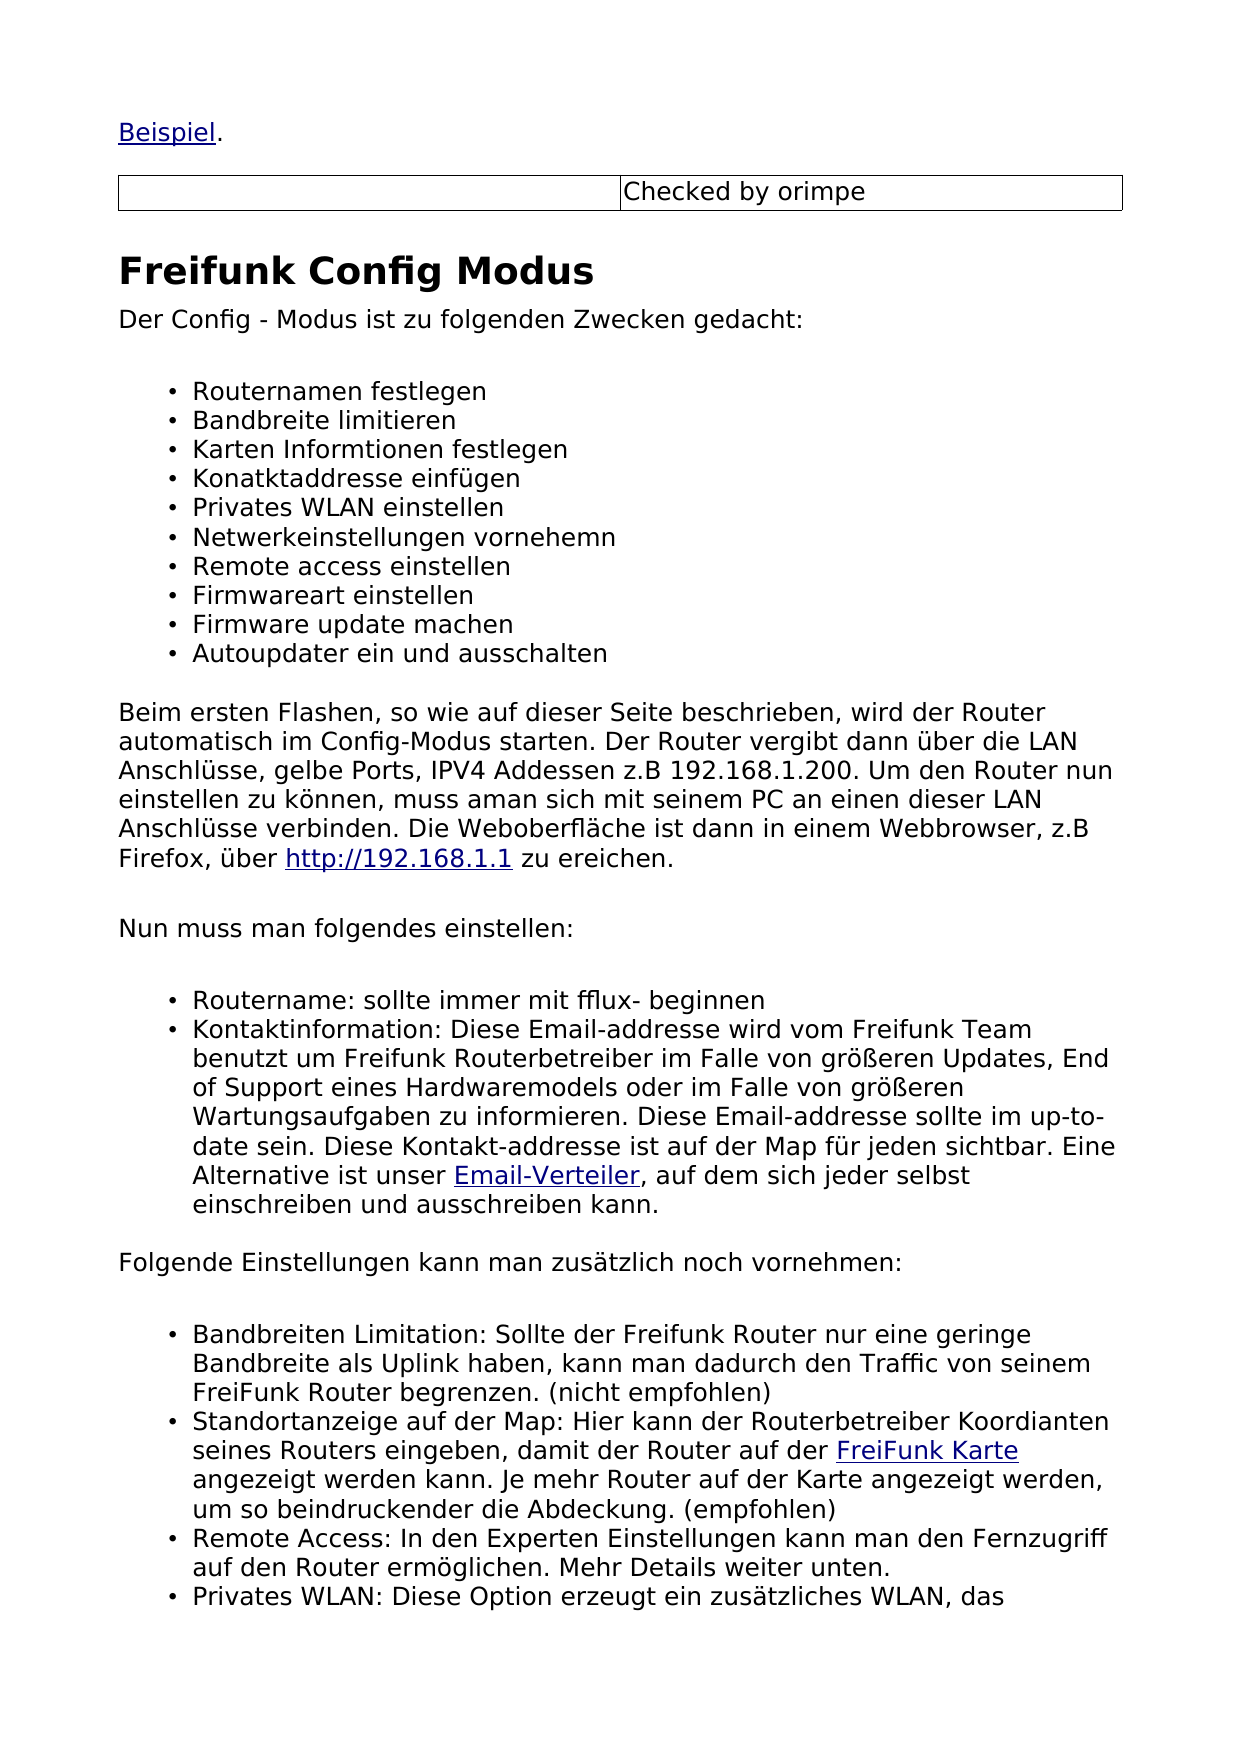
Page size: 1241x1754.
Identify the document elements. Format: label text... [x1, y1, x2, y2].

list Routername: sollte immer mit fflux- beginnen [177, 986, 1122, 1015]
list Bandbreite limitieren [177, 406, 1122, 435]
list Privates WLAN einstellen [177, 493, 1122, 523]
text Folgende Einstellungen kann man zusätzlich noch vornehmen: [118, 1249, 1122, 1278]
list Firmwareart einstellen [177, 581, 1122, 610]
list Kontaktinformation: Diese Email-addresse wird vom Freifunk Team benutzt um Freifunk Routerbetreiber im Falle von größeren Updates, End of Support eines Hardwaremodels oder im Falle von größeren Wartungsaufgaben zu informieren. Diese Email-addresse sollte im up-to-date sein. Diese Kontakt-addresse ist auf der Map für jeden sichtbar. Eine Alternative ist unser Email-Verteiler, auf dem sich jeder selbst einschreiben und ausschreiben kann. [177, 1015, 1122, 1219]
list Karten Informtionen festlegen [177, 435, 1122, 464]
list Remote access einstellen [177, 552, 1122, 581]
list Standortanzeige auf der Map: Hier kann der Routerbetreiber Koordianten seines Routers eingeben, damit der Router auf der FreiFunk Karte angezeigt werden kann. Je mehr Router auf der Karte angezeigt werden, um so beindruckender die Abdeckung. (empfohlen) [177, 1407, 1122, 1524]
list Bandbreiten Limitation: Sollte der Freifunk Router nur eine geringe Bandbreite als Uplink haben, kann man dadurch den Traffic von seinem FreiFunk Router begrenzen. (nicht empfohlen) [177, 1320, 1122, 1407]
subtitle Freifunk Config Modus [118, 249, 1122, 293]
list Routernamen festlegen [177, 377, 1122, 406]
text Nun muss man folgendes einstellen: [118, 915, 1122, 944]
text Beispiel. [118, 118, 1122, 147]
text Beim ersten Flashen, so wie auf dieser Seite beschrieben, wird der Router automatisch im Config-Modus starten. Der Router vergibt dann über die LAN Anschlüsse, gelbe Ports, IPV4 Addessen z.B 192.168.1.200. Um den Router nun einstellen zu können, muss aman sich mit seinem PC an einen dieser LAN Anschlüsse verbinden. Die Weboberfläche ist dann in einem Webbrowser, z.B Firefox, über http://192.168.1.1 zu ereichen. [118, 698, 1122, 902]
table_header [119, 176, 620, 210]
list Autoupdater ein und ausschalten [177, 639, 1122, 668]
list Firmware update machen [177, 610, 1122, 639]
table_header Checked by orimpe [621, 176, 1122, 210]
text Der Config - Modus ist zu folgenden Zwecken gedacht: [118, 306, 1122, 335]
list Netwerkeinstellungen vornehemn [177, 523, 1122, 552]
list Remote Access: In den Experten Einstellungen kann man den Fernzugriff auf den Router ermöglichen. Mehr Details weiter unten. [177, 1524, 1122, 1582]
list Privates WLAN: Diese Option erzeugt ein zusätzliches WLAN, das [177, 1582, 1122, 1611]
list Konatktaddresse einfügen [177, 464, 1122, 493]
